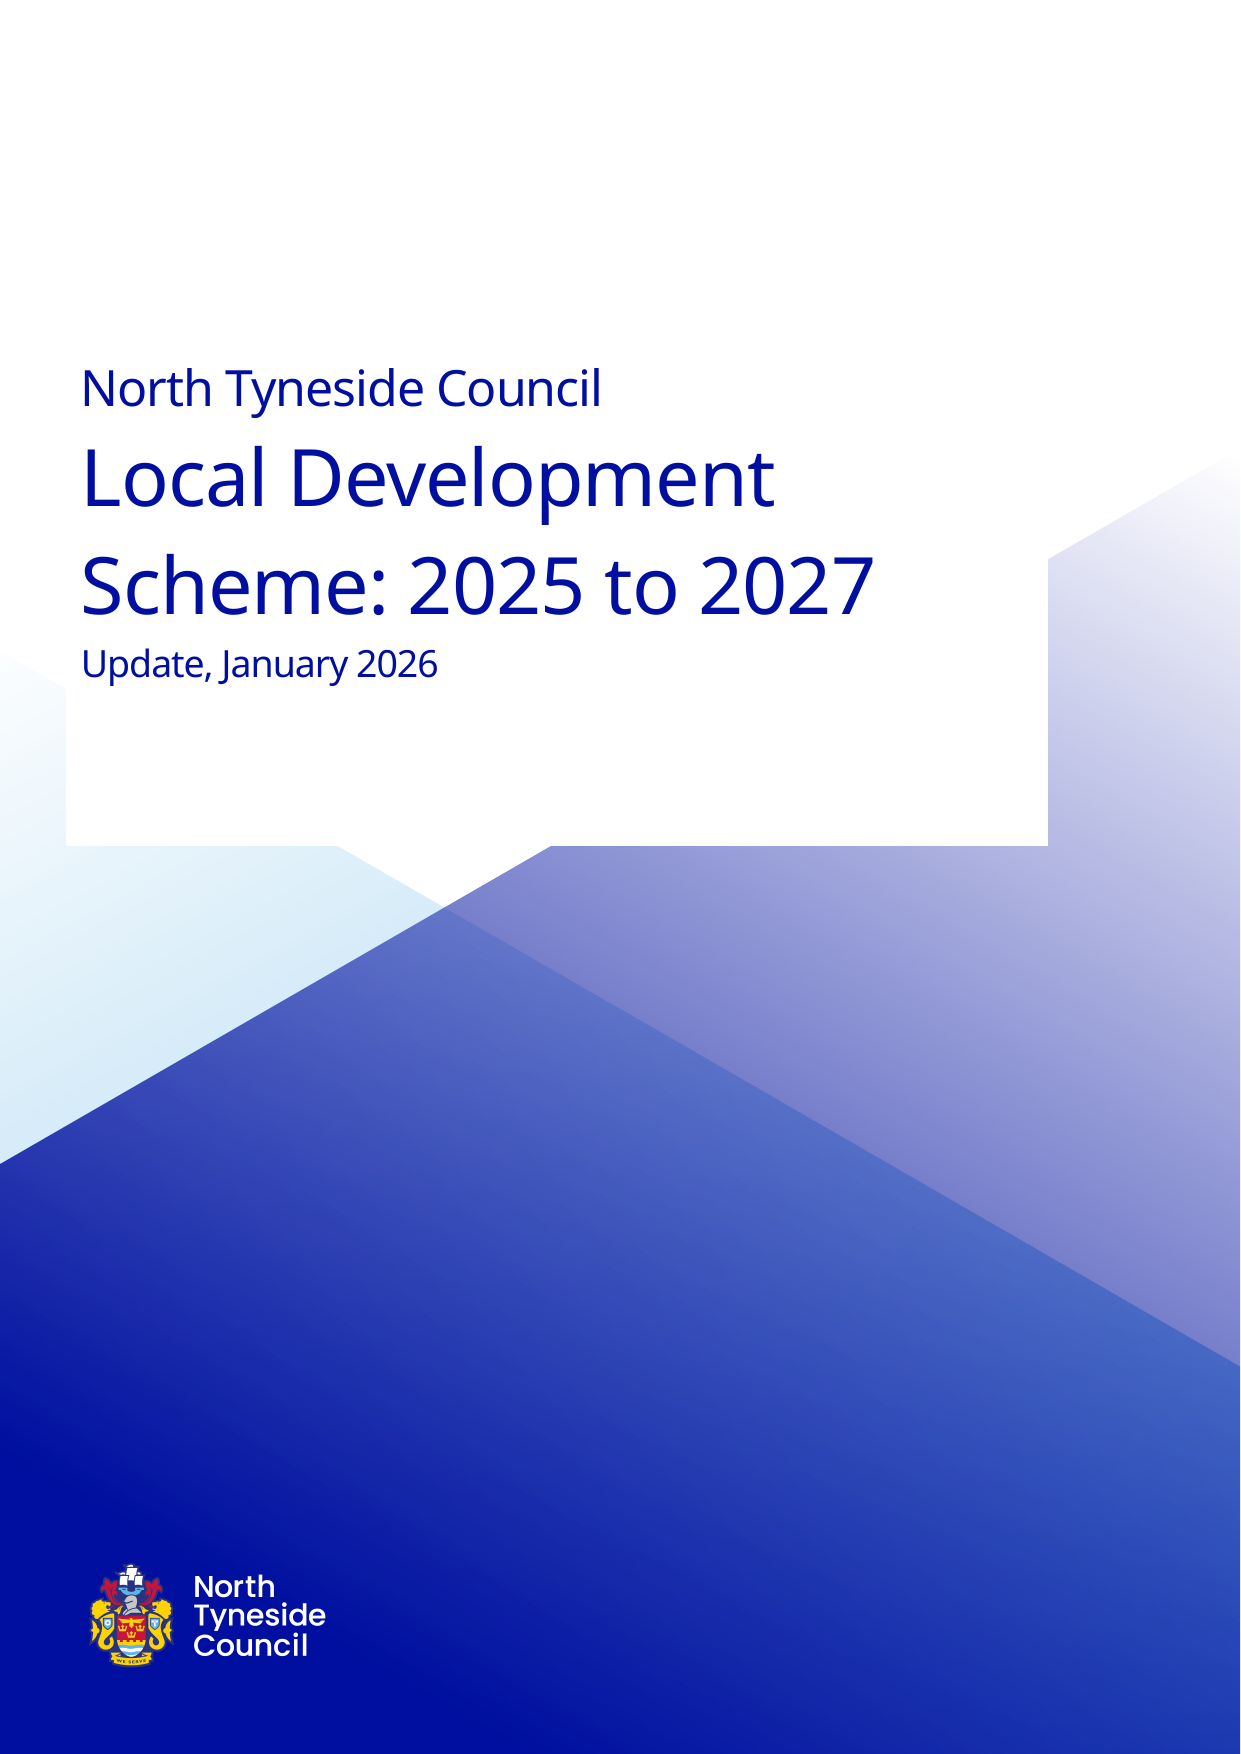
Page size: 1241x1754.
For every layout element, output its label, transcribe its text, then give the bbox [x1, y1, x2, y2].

subtitle Update, January 2026 [81, 637, 1033, 688]
subtitle Local Development Scheme: 2025 to 2027 [81, 422, 1033, 637]
subtitle North Tyneside Council [81, 353, 1033, 422]
